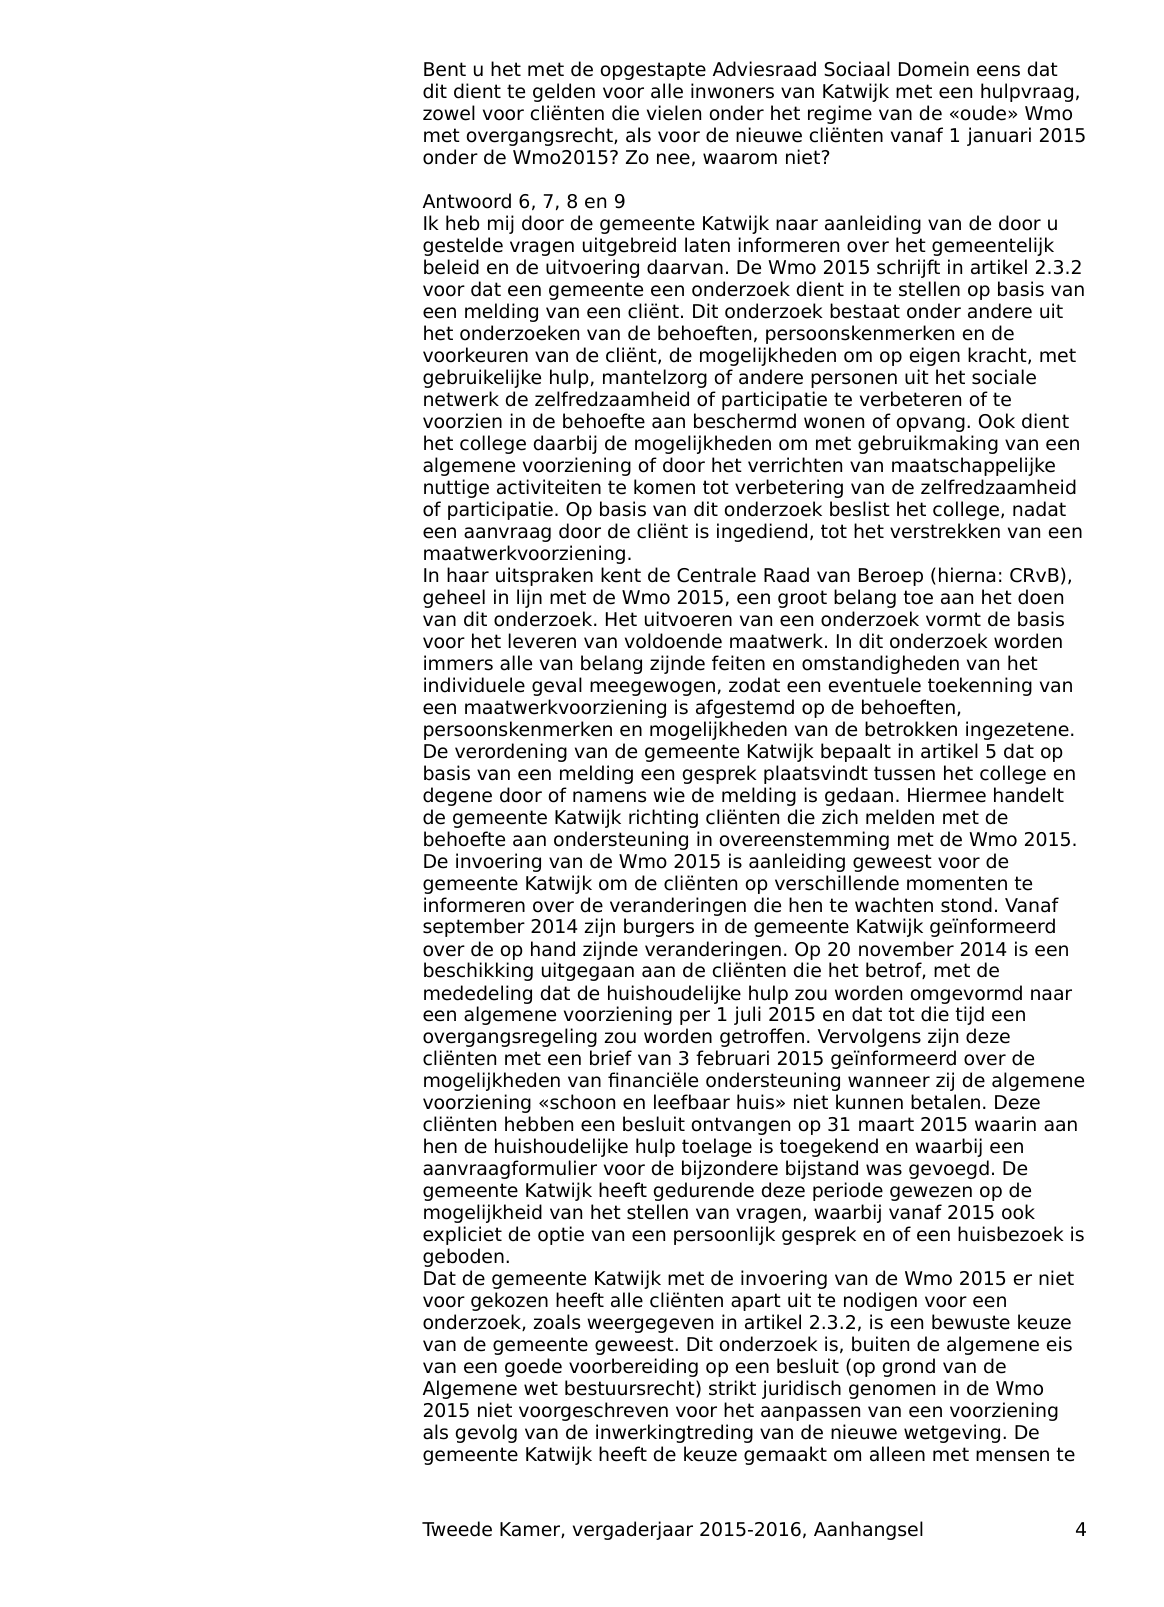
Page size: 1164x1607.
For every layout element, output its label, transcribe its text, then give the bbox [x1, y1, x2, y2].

text Dat de gemeente Katwijk met de invoering van de Wmo 2015 er niet voor gekozen heeft alle cliënten apart uit te nodigen voor een onderzoek, zoals weergegeven in artikel 2.3.2, is een bewuste keuze van de gemeente geweest. Dit onderzoek is, buiten de algemene eis van een goede voorbereiding op een besluit (op grond van de Algemene wet bestuursrecht) strikt juridisch genomen in de Wmo 2015 niet voorgeschreven voor het aanpassen van een voorziening als gevolg van de inwerkingtreding van de nieuwe wetgeving. De gemeente Katwijk heeft de keuze gemaakt om alleen met mensen te [422, 1268, 1087, 1466]
text In haar uitspraken kent de Centrale Raad van Beroep (hierna: CRvB), geheel in lijn met de Wmo 2015, een groot belang toe aan het doen van dit onderzoek. Het uitvoeren van een onderzoek vormt de basis voor het leveren van voldoende maatwerk. In dit onderzoek worden immers alle van belang zijnde feiten en omstandigheden van het individuele geval meegewogen, zodat een eventuele toekenning van een maatwerkvoorziening is afgestemd op de behoeften, persoonskenmerken en mogelijkheden van de betrokken ingezetene. [422, 565, 1087, 741]
text Bent u het met de opgestapte Adviesraad Sociaal Domein eens dat dit dient te gelden voor alle inwoners van Katwijk met een hulpvraag, zowel voor cliënten die vielen onder het regime van de «oude» Wmo met overgangsrecht, als voor de nieuwe cliënten vanaf 1 januari 2015 onder de Wmo2015? Zo nee, waarom niet? [422, 59, 1087, 169]
text De verordening van de gemeente Katwijk bepaalt in artikel 5 dat op basis van een melding een gesprek plaatsvindt tussen het college en degene door of namens wie de melding is gedaan. Hiermee handelt de gemeente Katwijk richting cliënten die zich melden met de behoefte aan ondersteuning in overeenstemming met de Wmo 2015. [422, 741, 1087, 851]
text Antwoord 6, 7, 8 en 9 [422, 191, 1087, 213]
text Ik heb mij door de gemeente Katwijk naar aanleiding van de door u gestelde vragen uitgebreid laten informeren over het gemeentelijk beleid en de uitvoering daarvan. De Wmo 2015 schrijft in artikel 2.3.2 voor dat een gemeente een onderzoek dient in te stellen op basis van een melding van een cliënt. Dit onderzoek bestaat onder andere uit het onderzoeken van de behoeften, persoonskenmerken en de voorkeuren van de cliënt, de mogelijkheden om op eigen kracht, met gebruikelijke hulp, mantelzorg of andere personen uit het sociale netwerk de zelfredzaamheid of participatie te verbeteren of te voorzien in de behoefte aan beschermd wonen of opvang. Ook dient het college daarbij de mogelijkheden om met gebruikmaking van een algemene voorziening of door het verrichten van maatschappelijke nuttige activiteiten te komen tot verbetering van de zelfredzaamheid of participatie. Op basis van dit onderzoek beslist het college, nadat een aanvraag door de cliënt is ingediend, tot het verstrekken van een maatwerkvoorziening. [422, 213, 1087, 565]
text De invoering van de Wmo 2015 is aanleiding geweest voor de gemeente Katwijk om de cliënten op verschillende momenten te informeren over de veranderingen die hen te wachten stond. Vanaf september 2014 zijn burgers in de gemeente Katwijk geïnformeerd over de op hand zijnde veranderingen. Op 20 november 2014 is een beschikking uitgegaan aan de cliënten die het betrof, met de mededeling dat de huishoudelijke hulp zou worden omgevormd naar een algemene voorziening per 1 juli 2015 en dat tot die tijd een overgangsregeling zou worden getroffen. Vervolgens zijn deze cliënten met een brief van 3 februari 2015 geïnformeerd over de mogelijkheden van financiële ondersteuning wanneer zij de algemene voorziening «schoon en leefbaar huis» niet kunnen betalen. Deze cliënten hebben een besluit ontvangen op 31 maart 2015 waarin aan hen de huishoudelijke hulp toelage is toegekend en waarbij een aanvraagformulier voor de bijzondere bijstand was gevoegd. De gemeente Katwijk heeft gedurende deze periode gewezen op de mogelijkheid van het stellen van vragen, waarbij vanaf 2015 ook expliciet de optie van een persoonlijk gesprek en of een huisbezoek is geboden. [422, 851, 1087, 1268]
